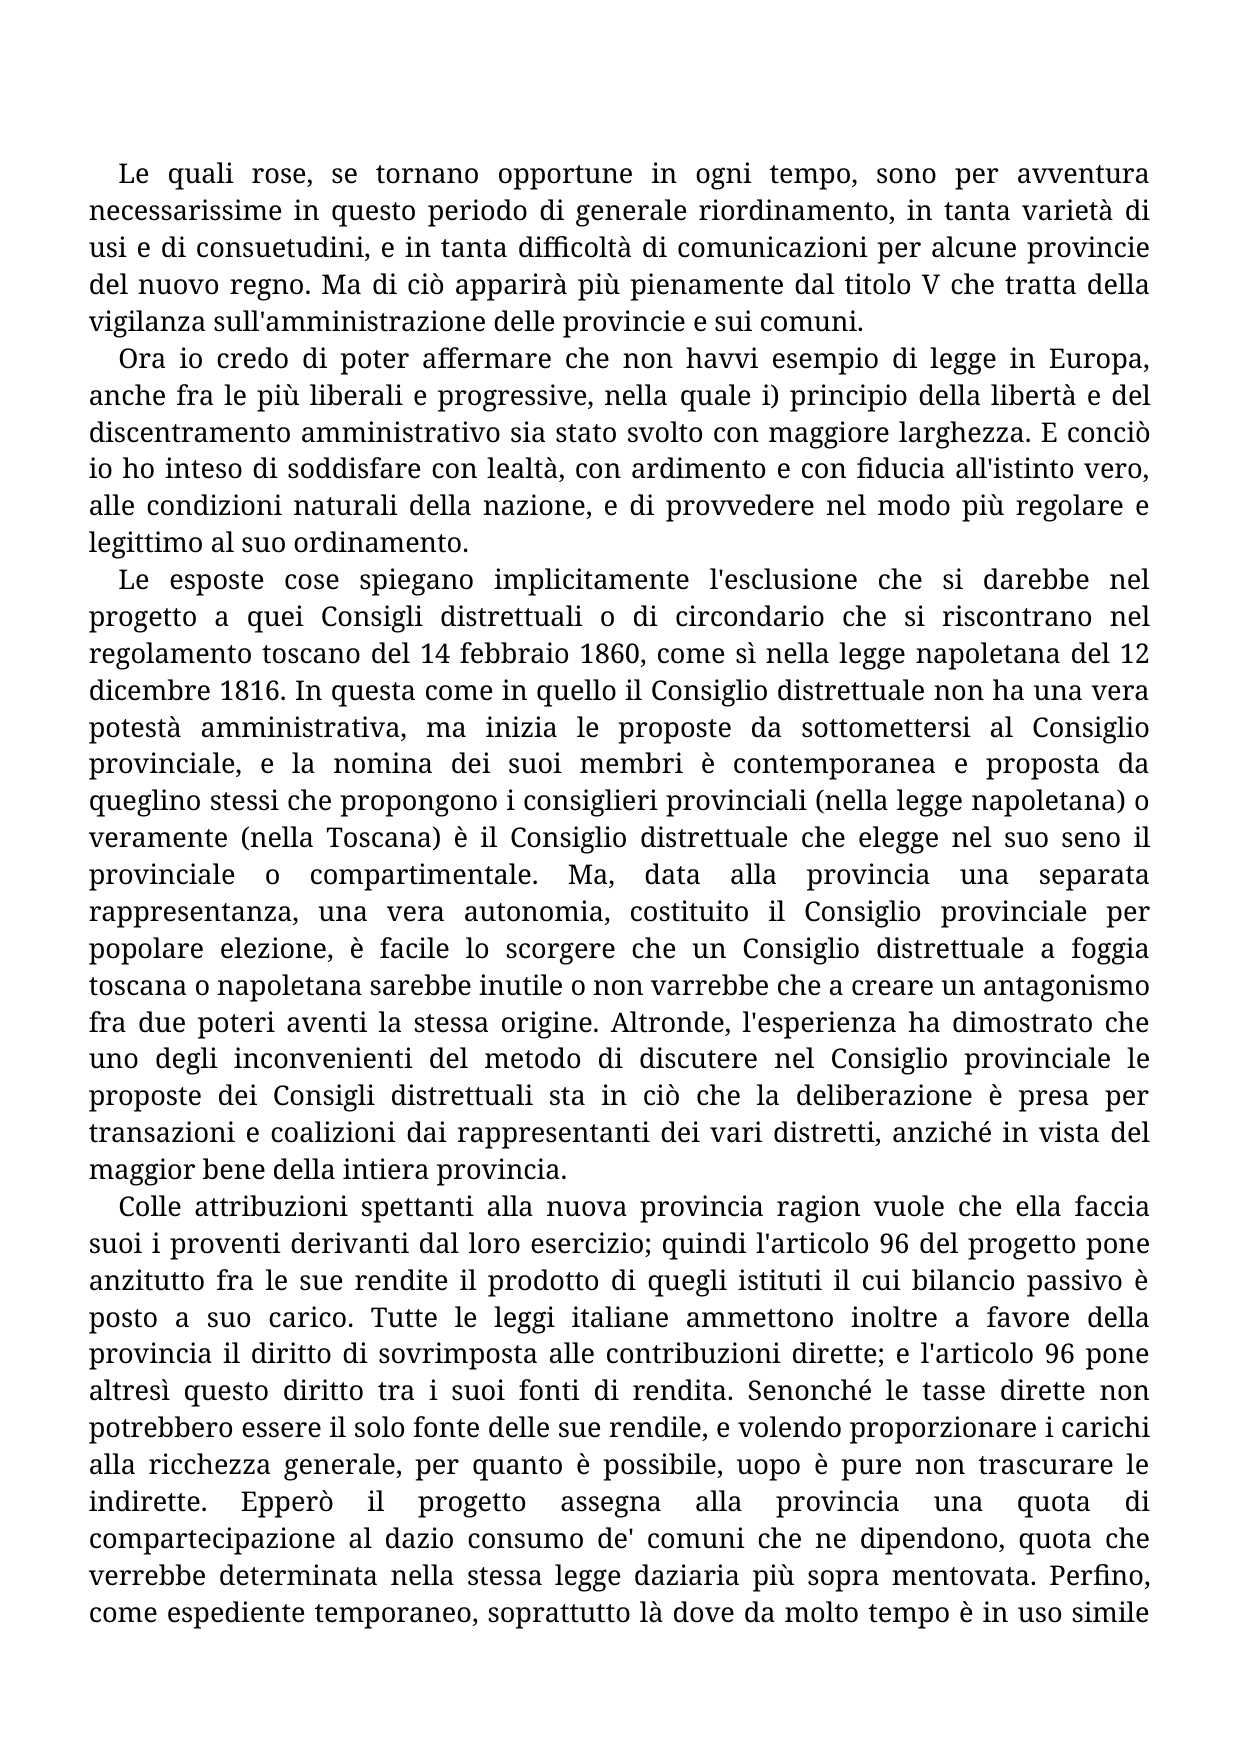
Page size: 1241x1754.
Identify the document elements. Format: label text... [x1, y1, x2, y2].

text Le quali rose, se tornano opportune in ogni tempo, sono per avventura necessarissime in questo periodo di generale riordinamento, in tanta varietà di usi e di consuetudini, e in tanta difficoltà di comunicazioni per alcune provincie del nuovo regno. Ma di ciò apparirà più pienamente dal titolo V che tratta della vigilanza sull'amministrazione delle provincie e sui comuni. [88, 155, 1152, 339]
text Le esposte cose spiegano implicitamente l'esclusione che si darebbe nel progetto a quei Consigli distrettuali o di circondario che si riscontrano nel regolamento toscano del 14 febbraio 1860, come sì nella legge napoletana del 12 dicembre 1816. In questa come in quello il Consiglio distrettuale non ha una vera potestà amministrativa, ma inizia le proposte da sottomettersi al Consiglio provinciale, e la nomina dei suoi membri è contemporanea e proposta da queglino stessi che propongono i consiglieri provinciali (nella legge napoletana) o veramente (nella Toscana) è il Consiglio distrettuale che elegge nel suo seno il provinciale o compartimentale. Ma, data alla provincia una separata rappresentanza, una vera autonomia, costituito il Consiglio provinciale per popolare elezione, è facile lo scorgere che un Consiglio distrettuale a foggia toscana o napoletana sarebbe inutile o non varrebbe che a creare un antagonismo fra due poteri aventi la stessa origine. Altronde, l'esperienza ha dimostrato che uno degli inconvenienti del metodo di discutere nel Consiglio provinciale le proposte dei Consigli distrettuali sta in ciò che la deliberazione è presa per transazioni e coalizioni dai rappresentanti dei vari distretti, anziché in vista del maggior bene della intiera provincia. [88, 561, 1152, 1187]
text Ora io credo di poter affermare che non havvi esempio di legge in Europa, anche fra le più liberali e progressive, nella quale i) principio della libertà e del discentramento amministrativo sia stato svolto con maggiore larghezza. E conciò io ho inteso di soddisfare con lealtà, con ardimento e con fiducia all'istinto vero, alle condizioni naturali della nazione, e di provvedere nel modo più regolare e legittimo al suo ordinamento. [88, 339, 1152, 561]
text Colle attribuzioni spettanti alla nuova provincia ragion vuole che ella faccia suoi i proventi derivanti dal loro esercizio; quindi l'articolo 96 del progetto pone anzitutto fra le sue rendite il prodotto di quegli istituti il cui bilancio passivo è posto a suo carico. Tutte le leggi italiane ammettono inoltre a favore della provincia il diritto di sovrimposta alle contribuzioni dirette; e l'articolo 96 pone altresì questo diritto tra i suoi fonti di rendita. Senonché le tasse dirette non potrebbero essere il solo fonte delle sue rendile, e volendo proporzionare i carichi alla ricchezza generale, per quanto è possibile, uopo è pure non trascurare le indirette. Epperò il progetto assegna alla provincia una quota di compartecipazione al dazio consumo de' comuni che ne dipendono, quota che verrebbe determinata nella stessa legge daziaria più sopra mentovata. Perfino, come espediente temporaneo, soprattutto là dove da molto tempo è in uso simile [88, 1187, 1152, 1630]
